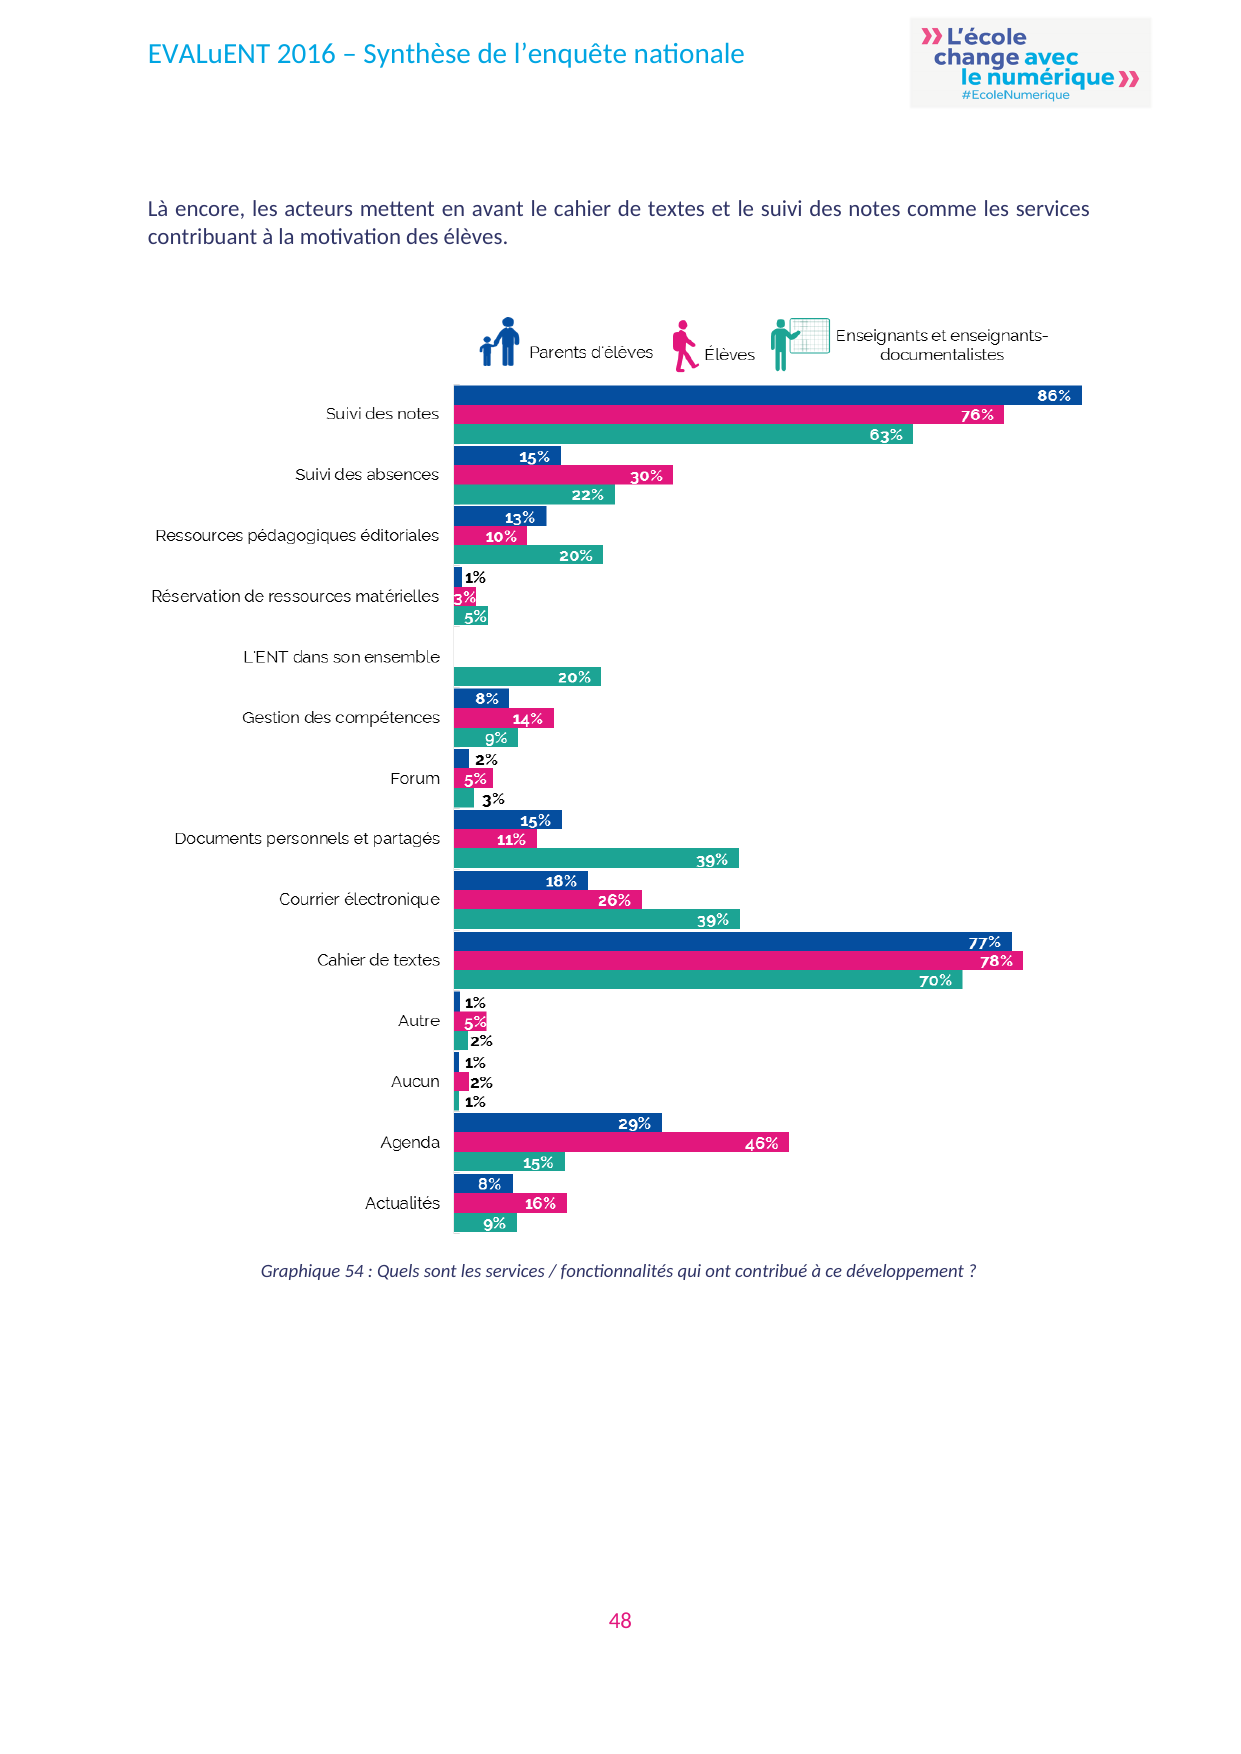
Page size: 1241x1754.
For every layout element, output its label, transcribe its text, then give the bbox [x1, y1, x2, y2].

text Là encore, les acteurs mettent en avant le cahier de textes et le suivi des notes comme les services contribuant à la motivation des élèves. [148, 194, 1093, 250]
text Graphique 54 : Quels sont les services / fonctionnalités qui ont contribué à ce développement ? [148, 1259, 1093, 1282]
